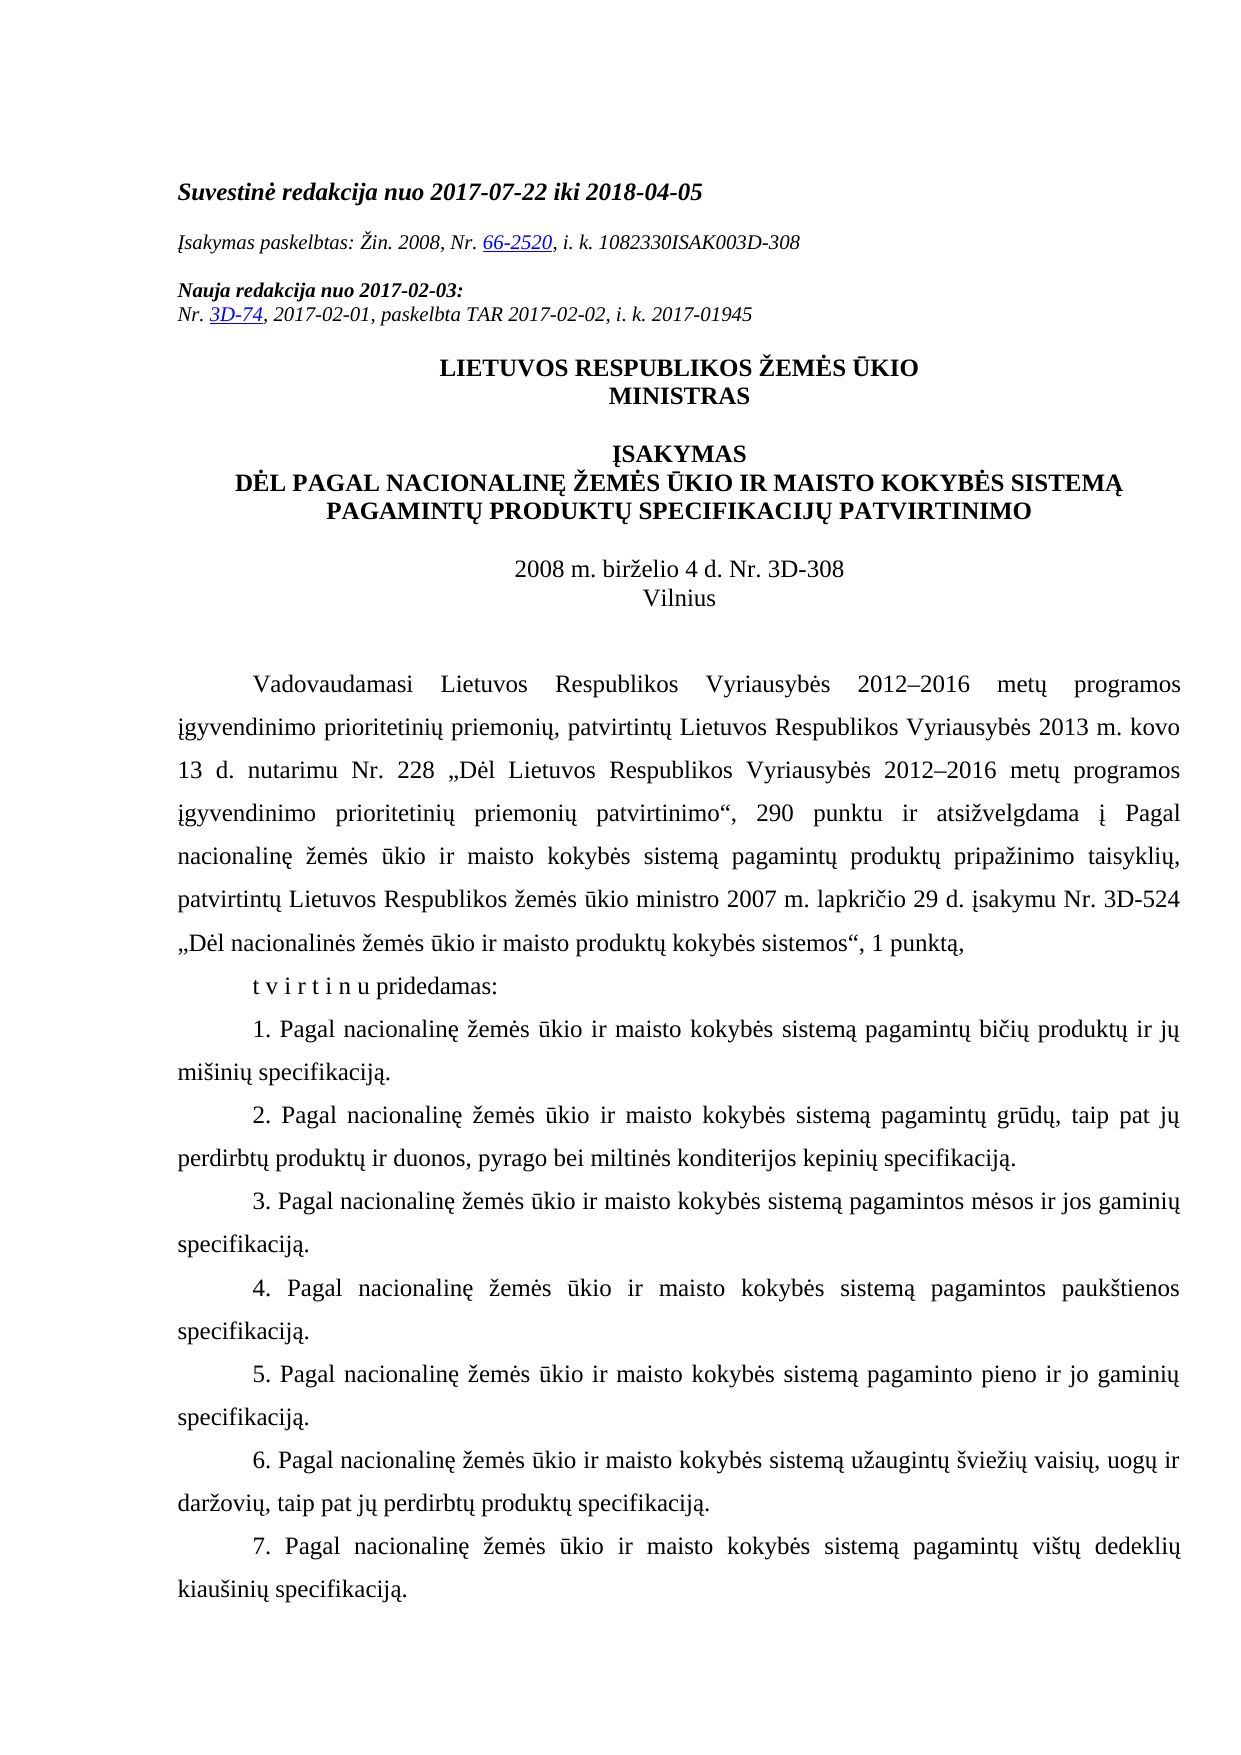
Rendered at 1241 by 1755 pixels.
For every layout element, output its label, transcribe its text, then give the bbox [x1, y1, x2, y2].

text Suvestinė redakcija nuo 2017-07-22 iki 2018-04-05 [177, 177, 1181, 206]
text t v i r t i n u pridedamas: [177, 971, 1181, 999]
text ĮSAKYMAS [177, 439, 1181, 468]
text Nauja redakcija nuo 2017-02-03: [177, 278, 1181, 302]
text 2008 m. birželio 4 d. Nr. 3D-308 [177, 554, 1181, 583]
text 6. Pagal nacionalinę žemės ūkio ir maisto kokybės sistemą užaugintų šviežių vaisių, uogų ir daržovių, taip pat jų perdirbtų produktų specifikaciją. [177, 1445, 1181, 1517]
text MINISTRAS [177, 381, 1181, 410]
text Nr. 3D-74, 2017-02-01, paskelbta TAR 2017-02-02, i. k. 2017-01945 [177, 302, 1181, 326]
text 5. Pagal nacionalinę žemės ūkio ir maisto kokybės sistemą pagaminto pieno ir jo gaminių specifikaciją. [177, 1359, 1181, 1431]
text LIETUVOS RESPUBLIKOS ŽEMĖS ŪKIO [177, 353, 1181, 381]
text 2. Pagal nacionalinę žemės ūkio ir maisto kokybės sistemą pagamintų grūdų, taip pat jų perdirbtų produktų ir duonos, pyrago bei miltinės konditerijos kepinių specifikaciją. [177, 1100, 1181, 1172]
text Vilnius [177, 583, 1181, 611]
text 3. Pagal nacionalinę žemės ūkio ir maisto kokybės sistemą pagamintos mėsos ir jos gaminių specifikaciją. [177, 1186, 1181, 1258]
text 7. Pagal nacionalinę žemės ūkio ir maisto kokybės sistemą pagamintų vištų dedeklių kiaušinių specifikaciją. [177, 1531, 1181, 1603]
text 4. Pagal nacionalinę žemės ūkio ir maisto kokybės sistemą pagamintos paukštienos specifikaciją. [177, 1273, 1181, 1344]
text 1. Pagal nacionalinę žemės ūkio ir maisto kokybės sistemą pagamintų bičių produktų ir jų mišinių specifikaciją. [177, 1014, 1181, 1086]
text DĖL PAGAL NACIONALINĘ ŽEMĖS ŪKIO IR MAISTO KOKYBĖS SISTEMĄ PAGAMINTŲ PRODUKTŲ SPECIFIKACIJŲ PATVIRTINIMO [177, 468, 1181, 525]
text Įsakymas paskelbtas: Žin. 2008, Nr. 66-2520, i. k. 1082330ISAK003D-308 [177, 230, 1181, 254]
text Vadovaudamasi Lietuvos Respublikos Vyriausybės 2012–2016 metų programos įgyvendinimo prioritetinių priemonių, patvirtintų Lietuvos Respublikos Vyriausybės 2013 m. kovo 13 d. nutarimu Nr. 228 „Dėl Lietuvos Respublikos Vyriausybės 2012–2016 metų programos įgyvendinimo prioritetinių priemonių patvirtinimo“, 290 punktu ir atsižvelgdama į Pagal nacionalinę žemės ūkio ir maisto kokybės sistemą pagamintų produktų pripažinimo taisyklių, patvirtintų Lietuvos Respublikos žemės ūkio ministro 2007 m. lapkričio 29 d. įsakymu Nr. 3D-524 „Dėl nacionalinės žemės ūkio ir maisto produktų kokybės sistemos“, 1 punktą, [177, 669, 1181, 956]
